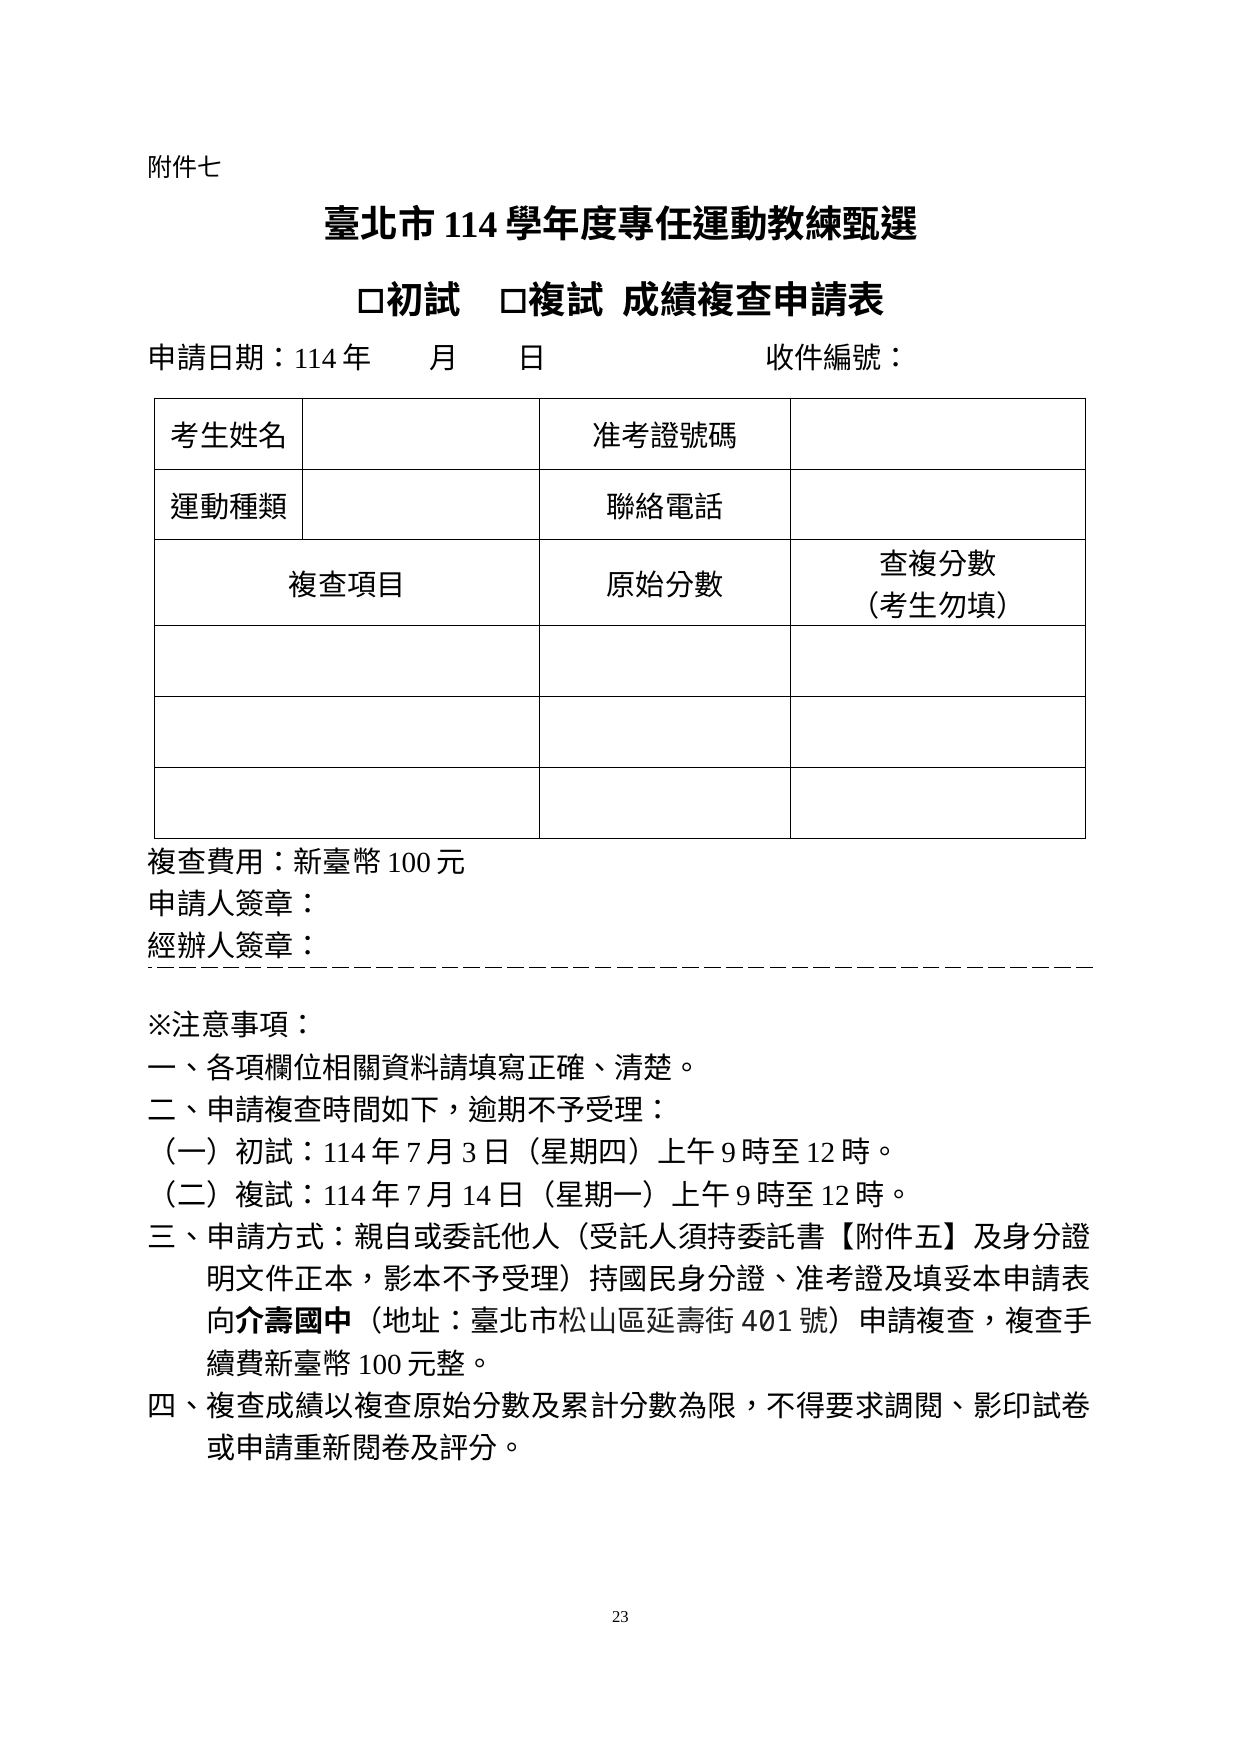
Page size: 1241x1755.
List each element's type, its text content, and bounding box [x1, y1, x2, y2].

table_cell 複查項目 [155, 540, 539, 625]
table_cell 運動種類 [155, 470, 302, 539]
table_cell 查複分數 （考生勿填） [791, 540, 1085, 625]
table_cell 聯絡電話 [540, 470, 790, 539]
text （一）初試：114年7月3日（星期四）上午9時至12時。 [148, 1129, 1093, 1171]
text 二、申請複查時間如下，逾期不予受理： [148, 1087, 1093, 1129]
text （二）複試：114年7月14日（星期一）上午9時至12時。 [148, 1171, 1093, 1213]
table_cell [791, 626, 1085, 696]
text 附件七 [148, 148, 1093, 184]
text 初試 複試 成績複查申請表 [148, 269, 1093, 324]
table_cell [155, 697, 539, 767]
text 四、複查成績以複查原始分數及累計分數為限，不得要求調閱、影印試卷或申請重新閱卷及評分。 [148, 1383, 1093, 1467]
table_cell [791, 768, 1085, 837]
text 三、申請方式：親自或委託他人（受託人須持委託書【附件五】及身分證明文件正本，影本不予受理）持國民身分證、准考證及填妥本申請表向介壽國中（地址：臺北市松山區延壽街401號）申請複查，複查手續費新臺幣100元整。 [148, 1213, 1093, 1383]
table_cell [155, 626, 539, 696]
text 經辦人簽章： [148, 923, 1093, 968]
text 申請日期：114年 月 日 收件編號： [148, 334, 1093, 376]
table_cell [540, 697, 790, 767]
text ※注意事項： [148, 1002, 1093, 1044]
text 臺北市114學年度專任運動教練甄選 [148, 194, 1093, 249]
text 一、各項欄位相關資料請填寫正確、清楚。 [148, 1044, 1093, 1087]
table_header 准考證號碼 [540, 399, 790, 468]
table_header [303, 399, 539, 468]
table_cell [540, 626, 790, 696]
table_cell [791, 470, 1085, 539]
table_header [791, 399, 1085, 468]
table_cell [540, 768, 790, 837]
text 複查費用：新臺幣100元 [148, 838, 1093, 881]
table_cell [155, 768, 539, 837]
table_cell 原始分數 [540, 540, 790, 625]
text 申請人簽章： [148, 881, 1093, 923]
table_cell [791, 697, 1085, 767]
table_cell [303, 470, 539, 539]
table_header 考生姓名 [155, 399, 302, 468]
